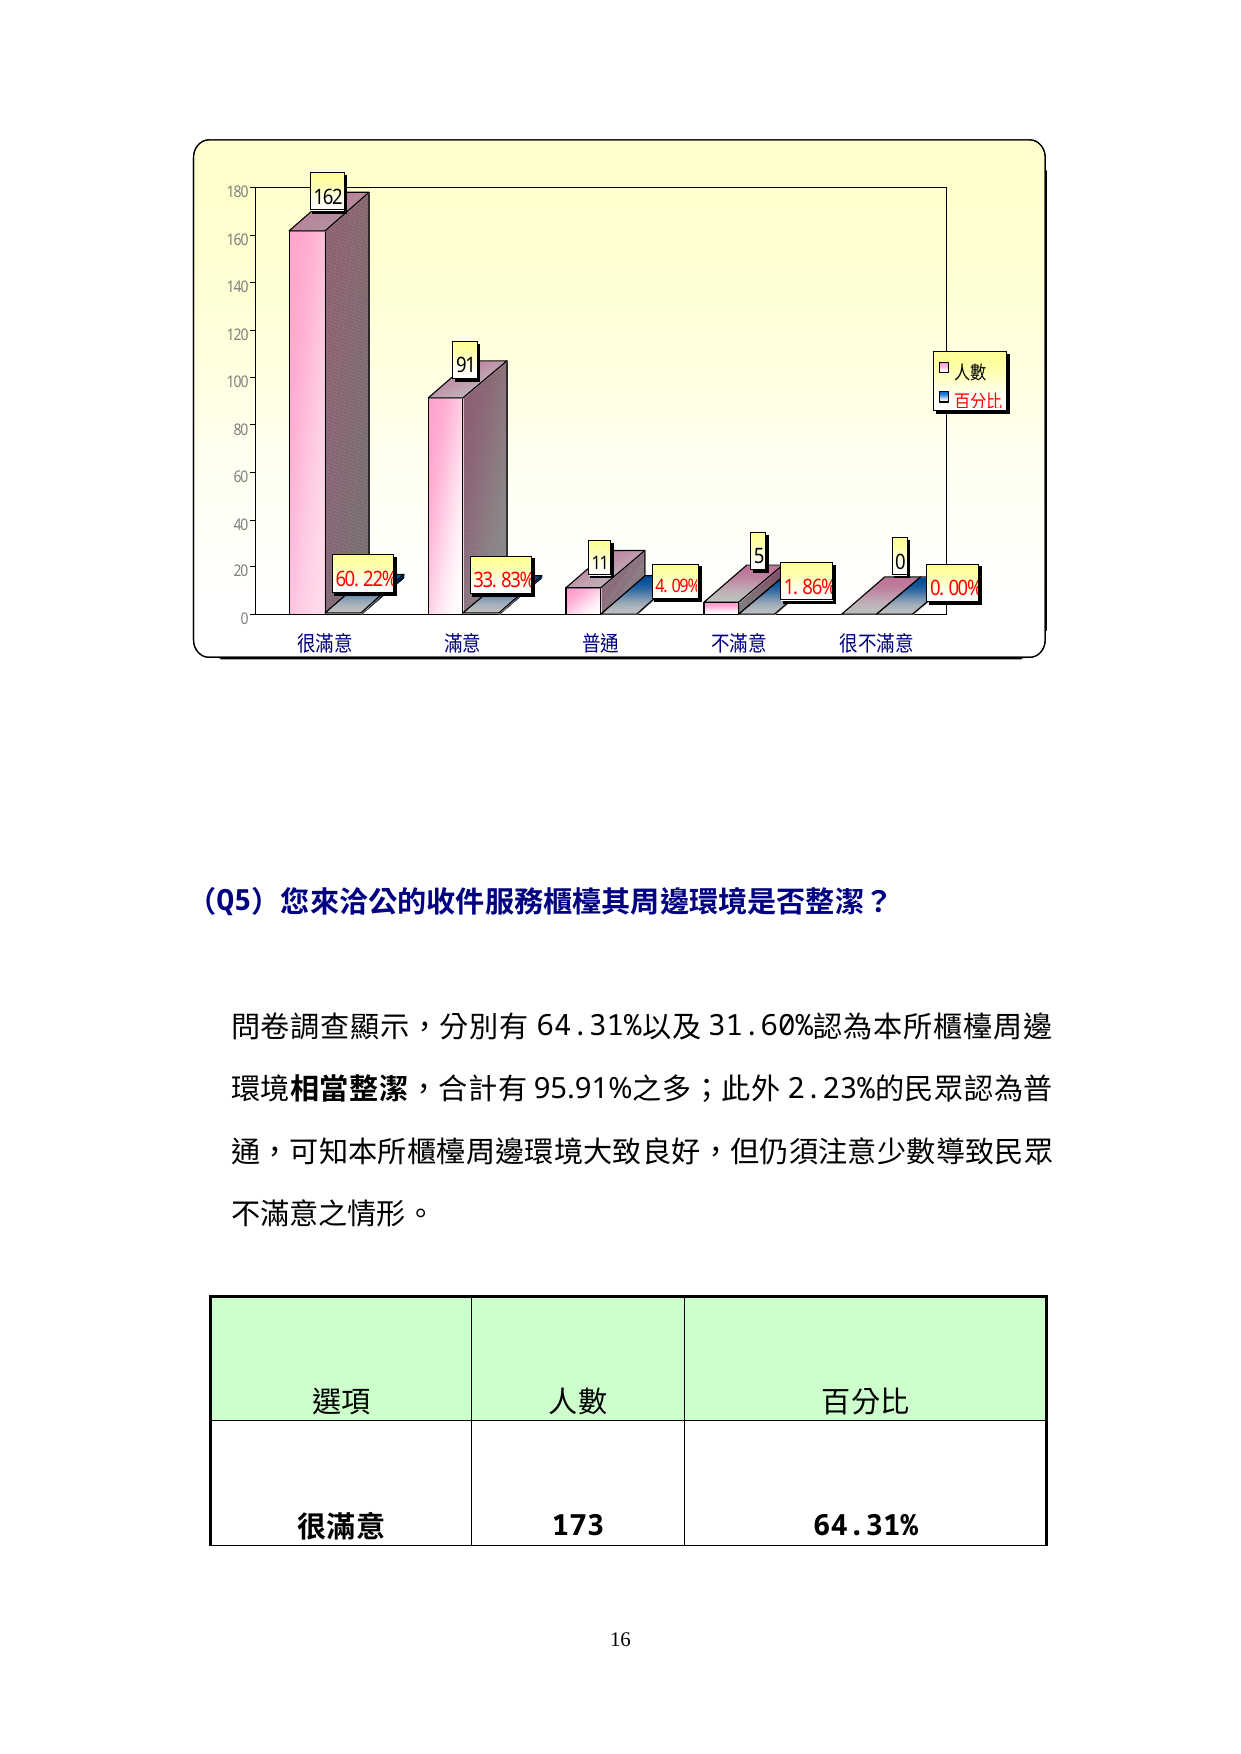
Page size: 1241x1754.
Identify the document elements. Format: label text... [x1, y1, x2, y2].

table_cell 173 [472, 1421, 684, 1545]
text （Q5）您來洽公的收件服務櫃檯其周邊環境是否整潔？ [187, 858, 1053, 920]
table_header 選項 [212, 1298, 471, 1420]
table_header 人數 [472, 1298, 684, 1420]
table_cell 很滿意 [212, 1421, 471, 1545]
table_cell 64.31% [685, 1421, 1045, 1545]
table_header 百分比 [685, 1298, 1045, 1420]
text 問卷調查顯示，分別有64.31%以及31.60%認為本所櫃檯周邊環境相當整潔，合計有95.91%之多；此外2.23%的民眾認為普通，可知本所櫃檯周邊環境大致良好，但仍須注意少數導致民眾不滿意之情形。 [231, 983, 1053, 1233]
